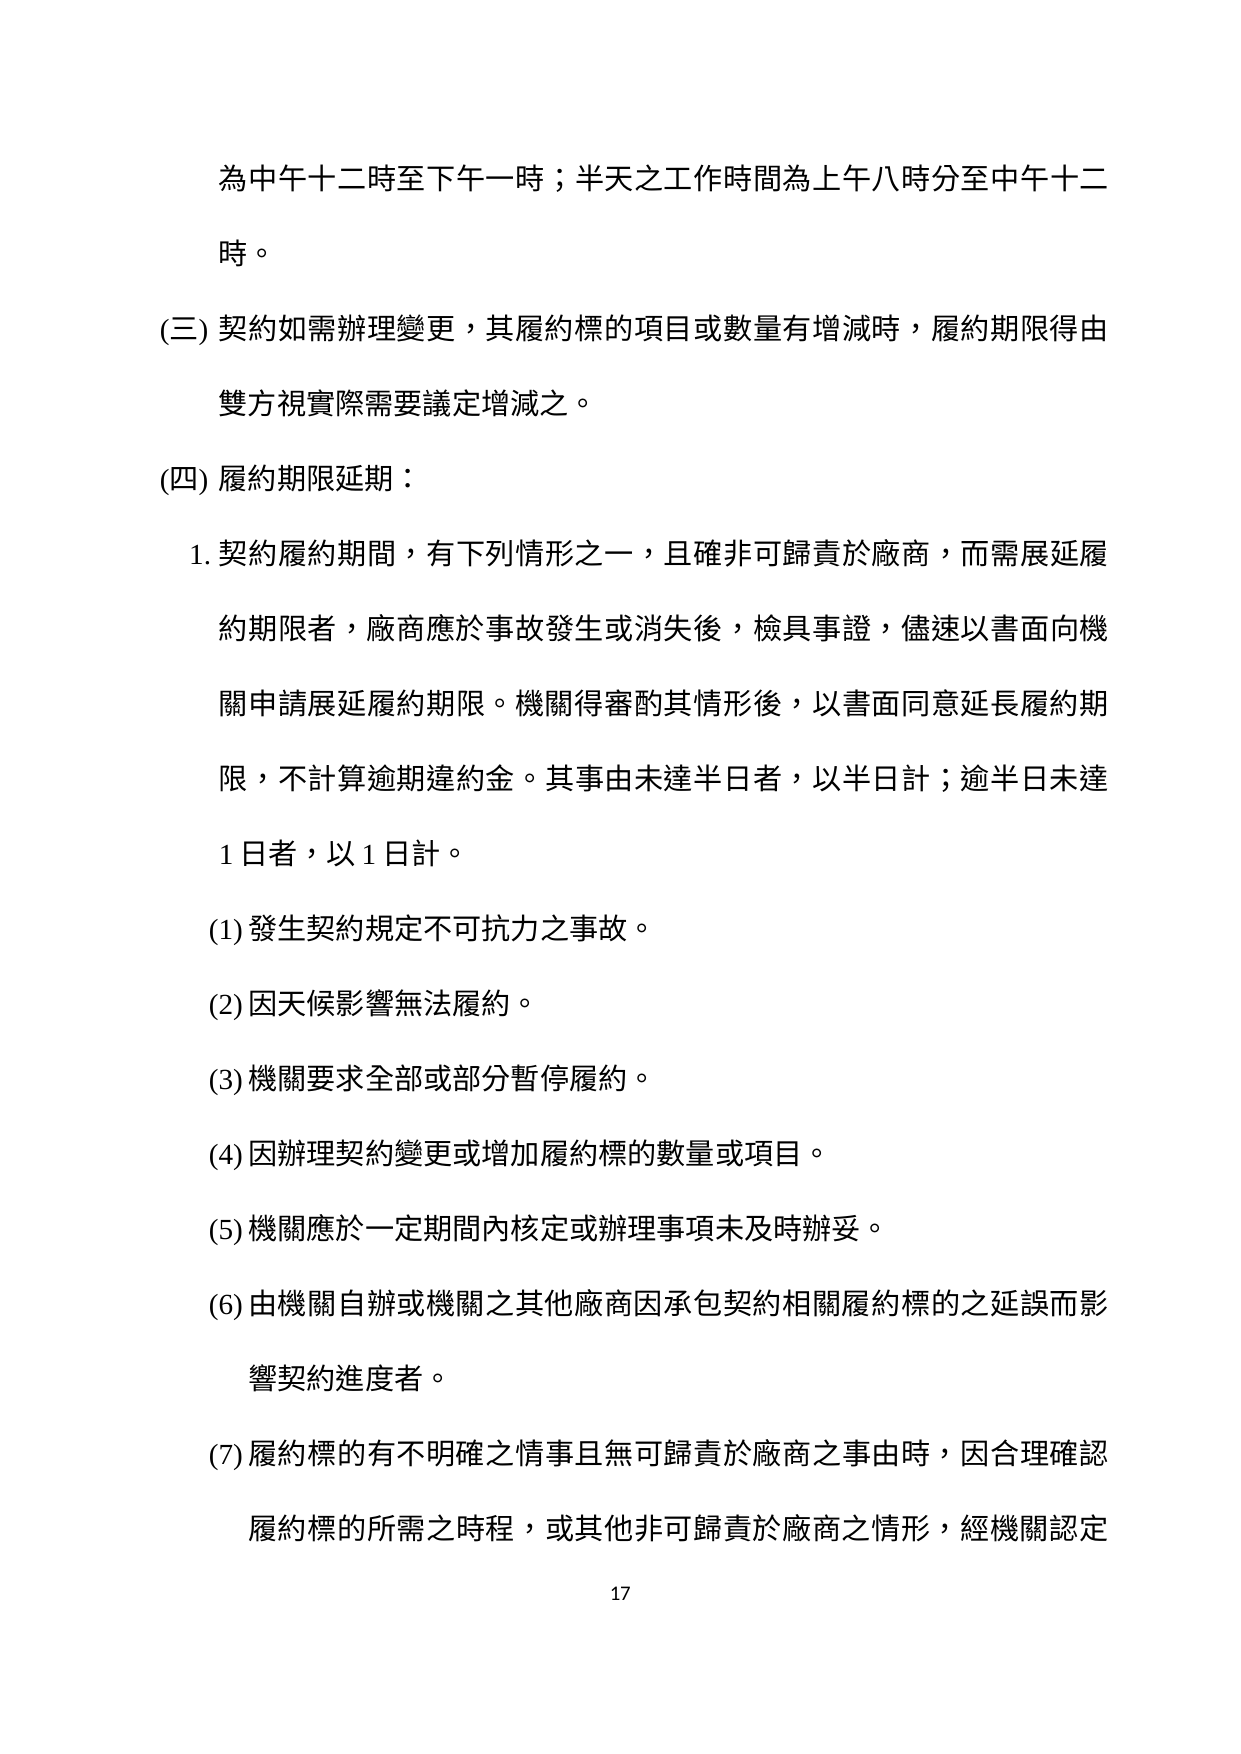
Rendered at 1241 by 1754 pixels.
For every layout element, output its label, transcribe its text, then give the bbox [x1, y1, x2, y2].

list 由機關自辦或機關之其他廠商因承包契約相關履約標的之延誤而影響契約進度者。 [209, 1264, 1110, 1414]
list 契約履約期間，有下列情形之一，且確非可歸責於廠商，而需展延履約期限者，廠商應於事故發生或消失後，檢具事證，儘速以書面向機關申請展延履約期限。機關得審酌其情形後，以書面同意延長履約期限，不計算逾期違約金。其事由未達半日者，以半日計；逾半日未達1日者，以1日計。 [189, 514, 1110, 889]
list 履約標的有不明確之情事且無可歸責於廠商之事由時，因合理確認履約標的所需之時程，或其他非可歸責於廠商之情形，經機關認定者。 [209, 1414, 1110, 1564]
subtitle 履約期限延期： [159, 439, 1110, 514]
list 發生契約規定不可抗力之事故。 [209, 889, 1110, 964]
list 因辦理契約變更或增加履約標的數量或項目。 [209, 1114, 1110, 1189]
list 機關要求全部或部分暫停履約。 [209, 1039, 1110, 1114]
subtitle 契約如需辦理變更，其履約標的項目或數量有增減時，履約期限得由雙方視實際需要議定增減之。 [159, 289, 1110, 439]
list 機關應於一定期間內核定或辦理事項未及時辦妥。 [209, 1189, 1110, 1264]
list 為中午十二時至下午一時；半天之工作時間為上午八時分至中午十二時。 [189, 139, 1110, 289]
list 因天候影響無法履約。 [209, 964, 1110, 1039]
